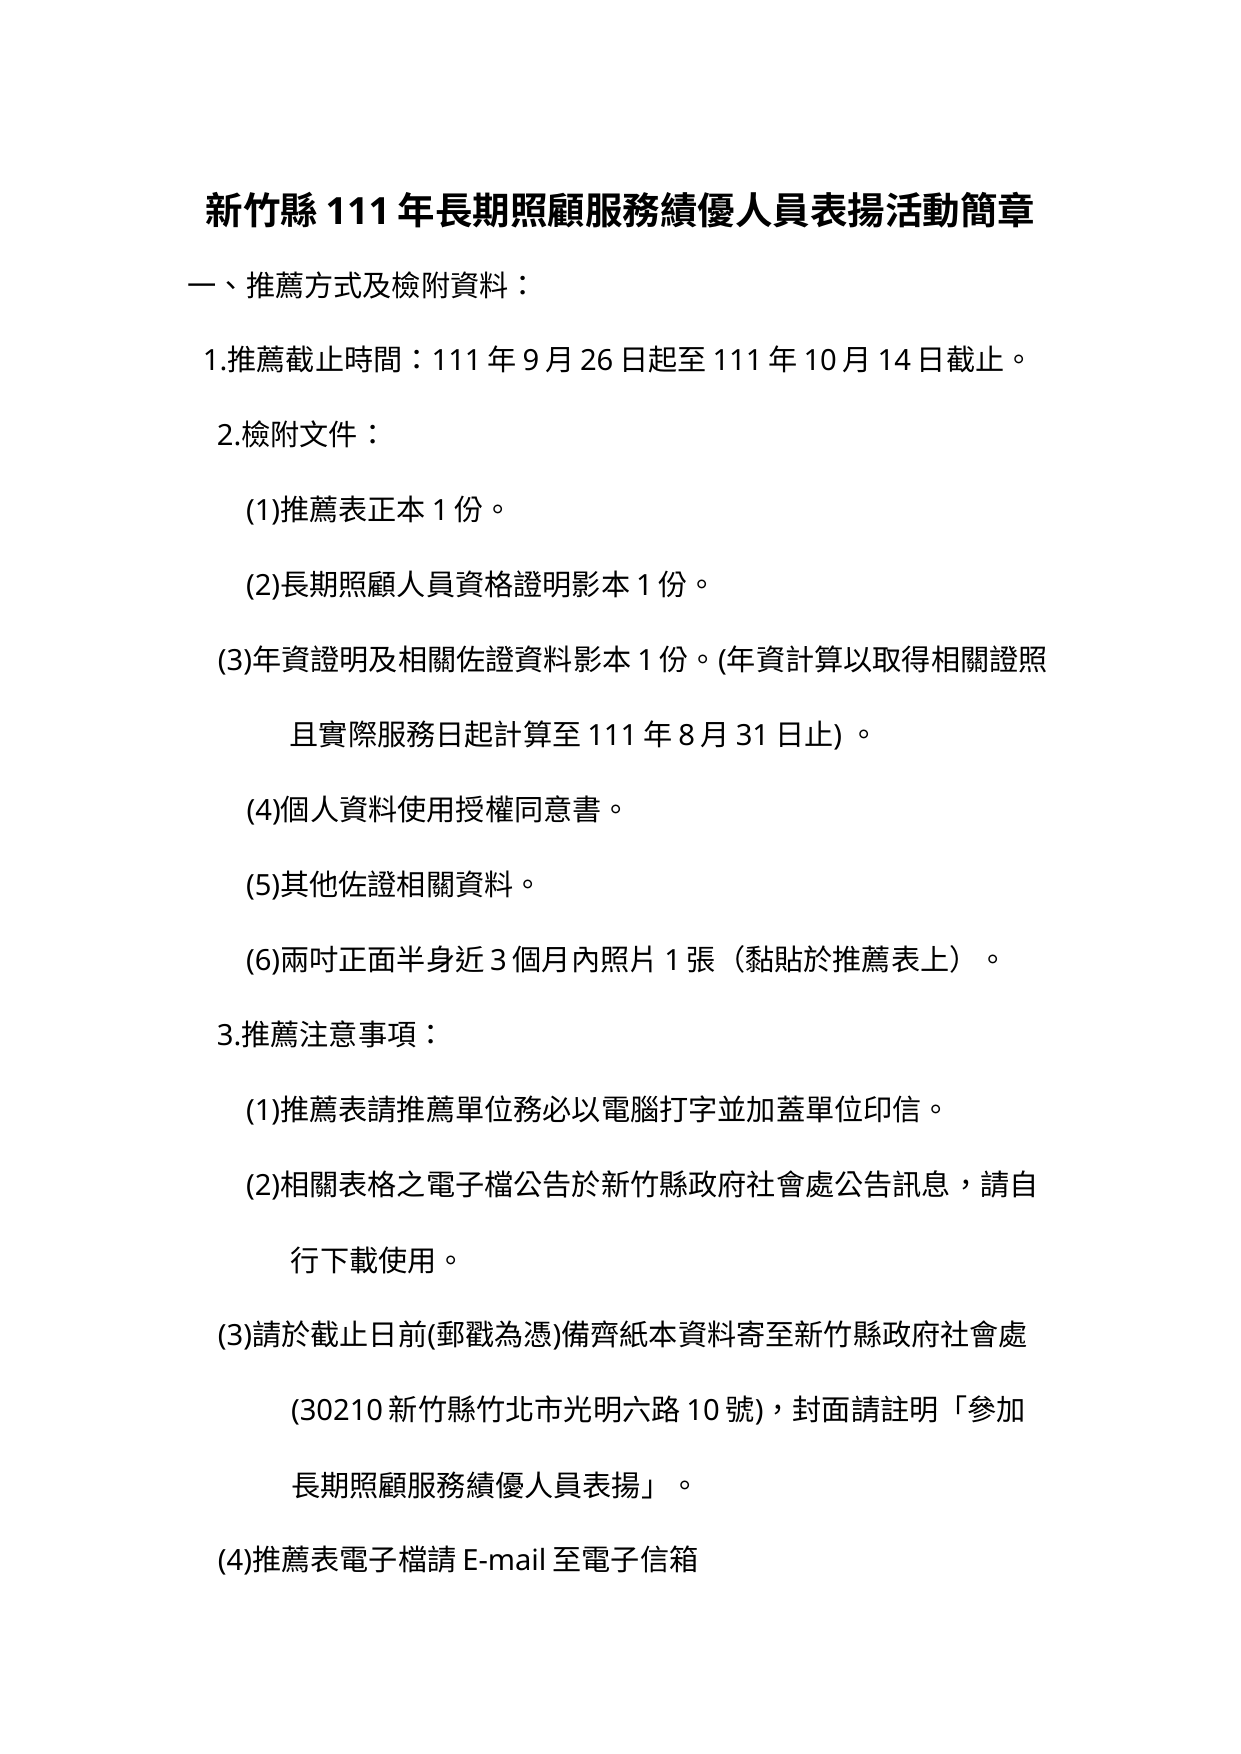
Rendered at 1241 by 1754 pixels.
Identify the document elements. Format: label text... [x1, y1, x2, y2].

text (2)長期照顧人員資格證明影本1份。 [187, 539, 1053, 614]
text (1)推薦表正本1份。 [187, 464, 1053, 539]
text (5)其他佐證相關資料。 [187, 839, 1053, 914]
text (6)兩吋正面半身近3個月內照片1張（黏貼於推薦表上）。 [187, 914, 1053, 989]
text 新竹縣111年長期照顧服務績優人員表揚活動簡章 [187, 164, 1053, 239]
text (4)推薦表電子檔請E-mail至電子信箱 [187, 1514, 1053, 1589]
text (4)個人資料使用授權同意書。 [246, 764, 1053, 839]
text (1)推薦表請推薦單位務必以電腦打字並加蓋單位印信。 [187, 1064, 1053, 1139]
text (3)年資證明及相關佐證資料影本1份。(年資計算以取得相關證照且實際服務日起計算至111年8月31日止) 。 [187, 614, 1053, 764]
text 一、推薦方式及檢附資料： [187, 239, 1053, 314]
text (2)相關表格之電子檔公告於新竹縣政府社會處公告訊息，請自行下載使用。 [246, 1139, 1053, 1289]
text 2.檢附文件： [187, 389, 1053, 464]
text 1.推薦截止時間：111年9月26日起至111年10月14日截止。 [187, 314, 1053, 389]
text (3)請於截止日前(郵戳為憑)備齊紙本資料寄至新竹縣政府社會處 (30210新竹縣竹北市光明六路10號)，封面請註明「參加長期照顧服務績優人員表揚」。 [187, 1289, 1053, 1514]
text 3.推薦注意事項： [187, 989, 1053, 1064]
